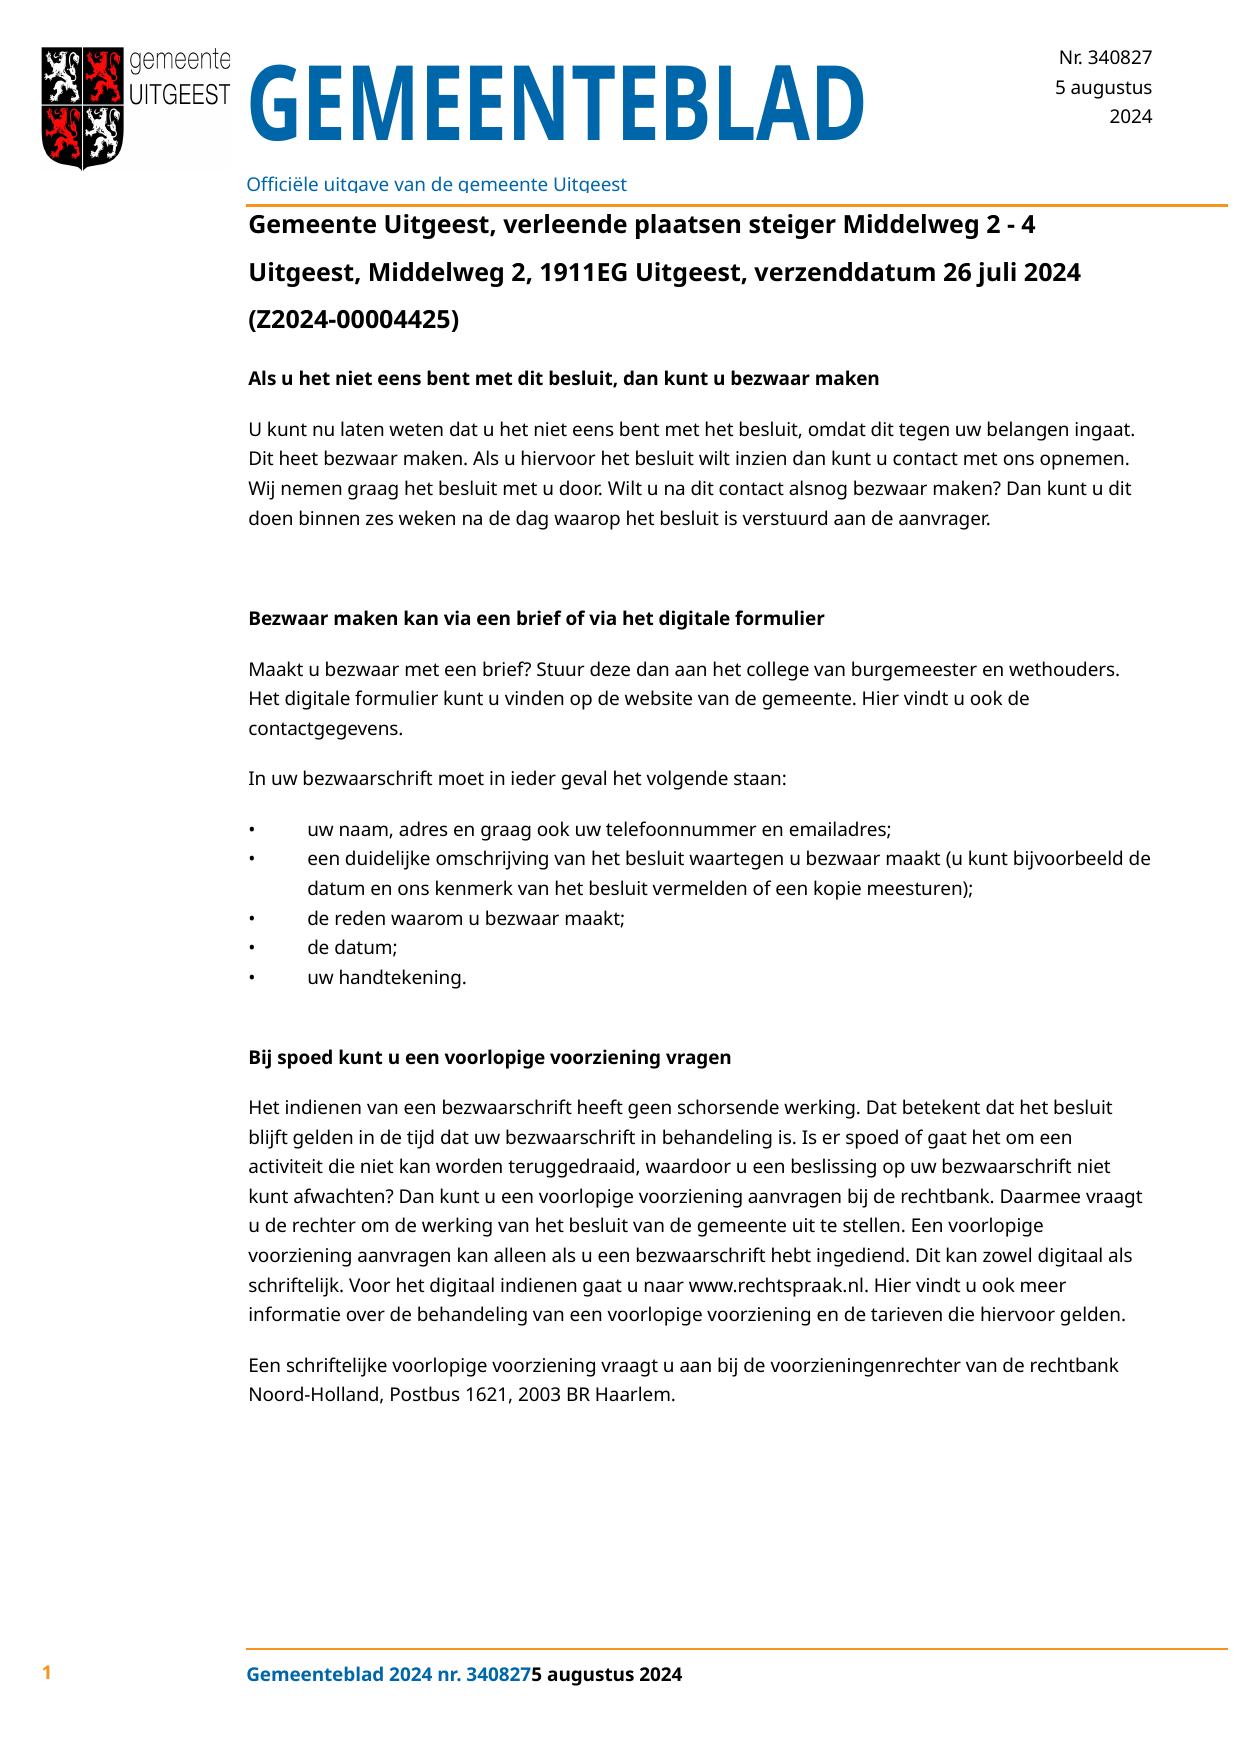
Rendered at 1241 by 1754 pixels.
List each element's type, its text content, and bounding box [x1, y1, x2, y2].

text Als u het niet eens bent met dit besluit, dan kunt u bezwaar maken [248, 366, 1152, 391]
text In uw bezwaarschrift moet in ieder geval het volgende staan: [248, 766, 1152, 791]
text Bezwaar maken kan via een brief of via het digitale formulier [248, 606, 1152, 631]
picture [41, 47, 231, 172]
text Gemeente Uitgeest, verleende plaatsen steiger Middelweg 2 - 4 Uitgeest, Middelweg 2, 1911EG Uitgeest, verzenddatum 26 juli 2024 (Z2024-00004425) [248, 207, 1152, 336]
list uw naam, adres en graag ook uw telefoonnummer en emailadres; [248, 816, 1152, 842]
list uw handtekening. [248, 964, 1152, 989]
text Maakt u bezwaar met een brief? Stuur deze dan aan het college van burgemeester en wethouders. Het digitale formulier kunt u vinden op de website van de gemeente. Hier vindt u ook de contactgegevens. [248, 656, 1152, 741]
list de reden waarom u bezwaar maakt; [248, 905, 1152, 930]
list een duidelijke omschrijving van het besluit waartegen u bezwaar maakt (u kunt bijvoorbeeld de datum en ons kenmerk van het besluit vermelden of een kopie meesturen); [248, 846, 1152, 901]
text Het indienen van een bezwaarschrift heeft geen schorsende werking. Dat betekent dat het besluit blijft gelden in de tijd dat uw bezwaarschrift in behandeling is. Is er spoed of gaat het om een activiteit die niet kan worden teruggedraaid, waardoor u een beslissing op uw bezwaarschrift niet kunt afwachten? Dan kunt u een voorlopige voorziening aanvragen bij de rechtbank. Daarmee vraagt u de rechter om de werking van het besluit van de gemeente uit te stellen. Een voorlopige voorziening aanvragen kan alleen als u een bezwaarschrift hebt ingediend. Dit kan zowel digitaal als schriftelijk. Voor het digitaal indienen gaat u naar www.rechtspraak.nl. Hier vindt u ook meer informatie over de behandeling van een voorlopige voorziening en de tarieven die hiervoor gelden. [248, 1094, 1152, 1327]
text Bij spoed kunt u een voorlopige voorziening vragen [248, 1044, 1152, 1069]
list de datum; [248, 934, 1152, 960]
text U kunt nu laten weten dat u het niet eens bent met het besluit, omdat dit tegen uw belangen ingaat. Dit heet bezwaar maken. Als u hiervoor het besluit wilt inzien dan kunt u contact met ons opnemen. Wij nemen graag het besluit met u door. Wilt u na dit contact alsnog bezwaar maken? Dan kunt u dit doen binnen zes weken na de dag waarop het besluit is verstuurd aan de aanvrager. [248, 416, 1152, 530]
text Een schriftelijke voorlopige voorziening vraagt u aan bij de voorzieningenrechter van de rechtbank Noord-Holland, Postbus 1621, 2003 BR Haarlem. [248, 1352, 1152, 1407]
